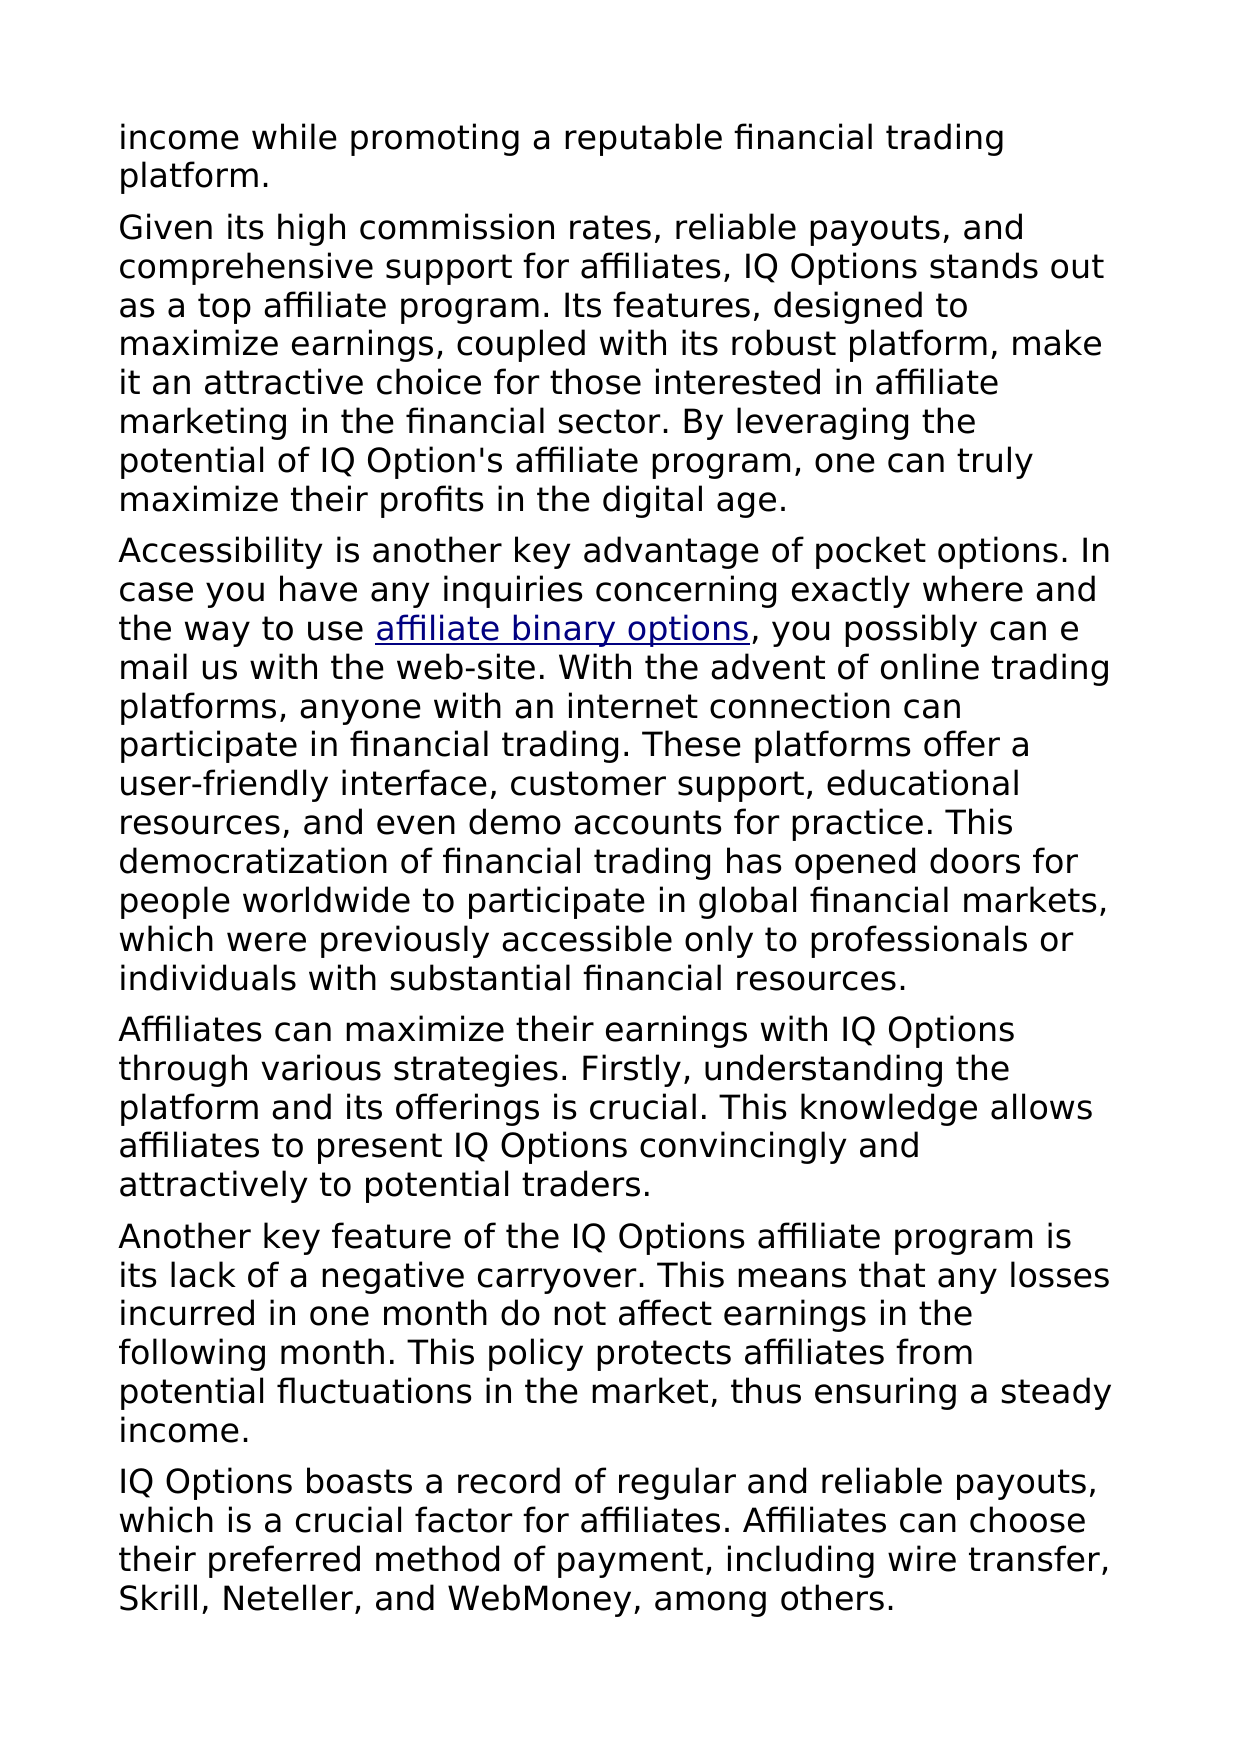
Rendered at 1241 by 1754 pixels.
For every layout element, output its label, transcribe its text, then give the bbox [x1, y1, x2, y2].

text Affiliates can maximize their earnings with IQ Options through various strategies. Firstly, understanding the platform and its offerings is crucial. This knowledge allows affiliates to present IQ Options convincingly and attractively to potential traders. [118, 1010, 1122, 1205]
text Another key feature of the IQ Options affiliate program is its lack of a negative carryover. This means that any losses incurred in one month do not affect earnings in the following month. This policy protects affiliates from potential fluctuations in the market, thus ensuring a steady income. [118, 1217, 1122, 1450]
text IQ Options boasts a record of regular and reliable payouts, which is a crucial factor for affiliates. Affiliates can choose their preferred method of payment, including wire transfer, Skrill, Neteller, and WebMoney, among others. [118, 1463, 1122, 1618]
text income while promoting a reputable financial trading platform. [118, 118, 1122, 196]
text Given its high commission rates, reliable payouts, and comprehensive support for affiliates, IQ Options stands out as a top affiliate program. Its features, designed to maximize earnings, coupled with its robust platform, make it an attractive choice for those interested in affiliate marketing in the financial sector. By leveraging the potential of IQ Option's affiliate program, one can truly maximize their profits in the digital age. [118, 208, 1122, 519]
text Accessibility is another key advantage of pocket options. In case you have any inquiries concerning exactly where and the way to use affiliate binary options, you possibly can e mail us with the web-site. With the advent of online trading platforms, anyone with an internet connection can participate in financial trading. These platforms offer a user-friendly interface, customer support, educational resources, and even demo accounts for practice. This democratization of financial trading has opened doors for people worldwide to participate in global financial markets, which were previously accessible only to professionals or individuals with substantial financial resources. [118, 532, 1122, 998]
